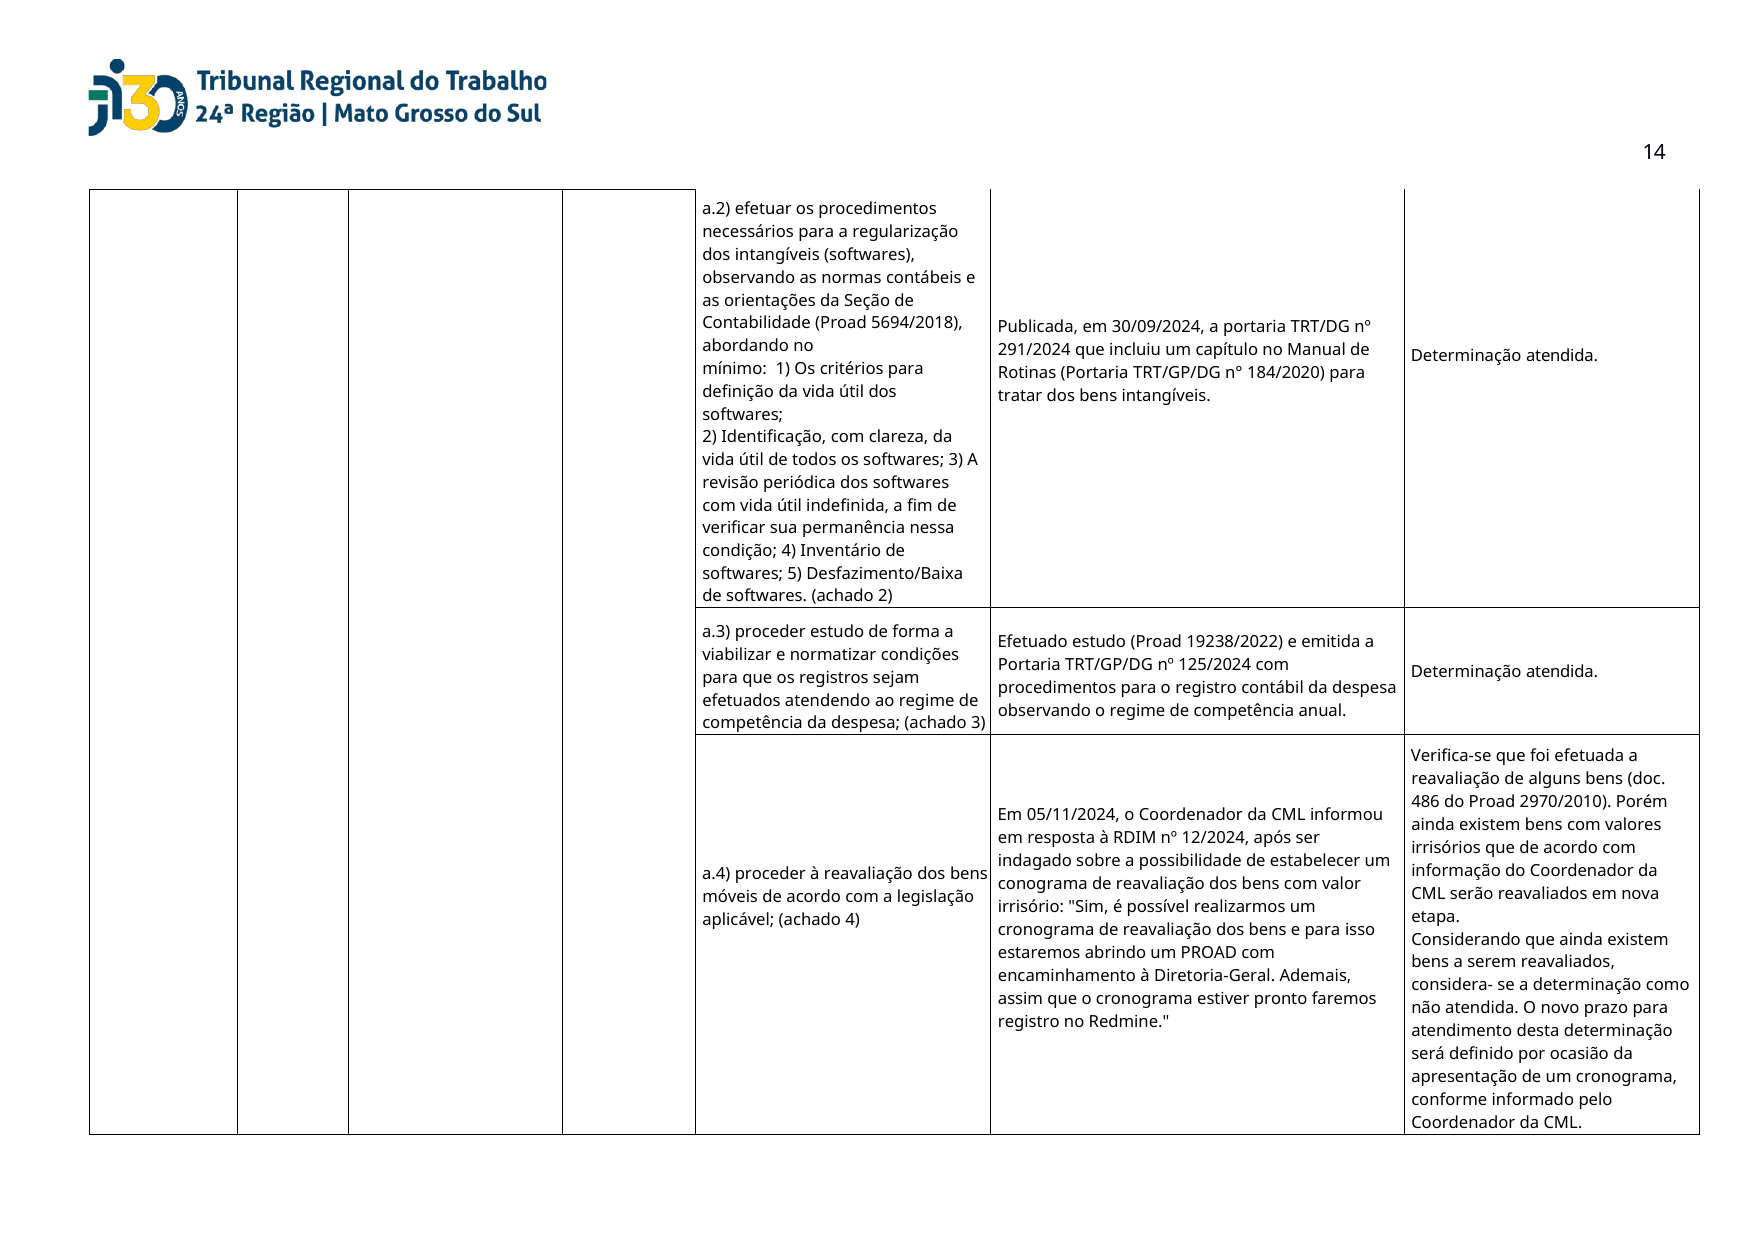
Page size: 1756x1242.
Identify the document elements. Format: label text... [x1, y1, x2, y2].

table_header [90, 190, 237, 1133]
table_header a.2) efetuar os procedimentos necessários para a regularização dos intangíveis (softwares), observando as normas contábeis e as orientações da Seção de Contabilidade (Proad 5694/2018), abordando no mínimo: 1) Os critérios para definição da vida útil dos softwares; 2) Identificação, com clareza, da vida útil de todos os softwares; 3) A revisão periódica dos softwares com vida útil indefinida, a fim de verificar sua permanência nessa condição; 4) Inventário de softwares; 5) Desfazimento/Baixa de softwares. (achado 2) [696, 189, 990, 607]
table_cell a.3) proceder estudo de forma a viabilizar e normatizar condições para que os registros sejam efetuados atendendo ao regime de competência da despesa; (achado 3) [696, 608, 990, 733]
table_cell Determinação atendida. [1405, 608, 1699, 733]
table_cell Efetuado estudo (Proad 19238/2022) e emitida a Portaria TRT/GP/DG nº 125/2024 com procedimentos para o registro contábil da despesa observando o regime de competência anual. [991, 608, 1404, 733]
table_cell Verifica-se que foi efetuada a reavaliação de alguns bens (doc. 486 do Proad 2970/2010). Porém ainda existem bens com valores irrisórios que de acordo com informação do Coordenador da CML serão reavaliados em nova etapa. Considerando que ainda existem bens a serem reavaliados, considera- se a determinação como não atendida. O novo prazo para atendimento desta determinação será definido por ocasião da apresentação de um cronograma, conforme informado pelo Coordenador da CML. [1405, 735, 1699, 1133]
table_header [563, 190, 695, 1133]
table_cell a.4) proceder à reavaliação dos bens móveis de acordo com a legislação aplicável; (achado 4) [696, 735, 990, 1133]
table_header [238, 190, 348, 1133]
table_header [349, 190, 562, 1133]
table_header Determinação atendida. [1405, 189, 1699, 607]
table_cell Em 05/11/2024, o Coordenador da CML informou em resposta à RDIM nº 12/2024, após ser indagado sobre a possibilidade de estabelecer um conograma de reavaliação dos bens com valor irrisório: "Sim, é possível realizarmos um cronograma de reavaliação dos bens e para isso estaremos abrindo um PROAD com encaminhamento à Diretoria-Geral. Ademais, assim que o cronograma estiver pronto faremos registro no Redmine." [991, 735, 1404, 1133]
table_header Publicada, em 30/09/2024, a portaria TRT/DG nº 291/2024 que incluiu um capítulo no Manual de Rotinas (Portaria TRT/GP/DG n° 184/2020) para tratar dos bens intangíveis. [991, 189, 1404, 607]
